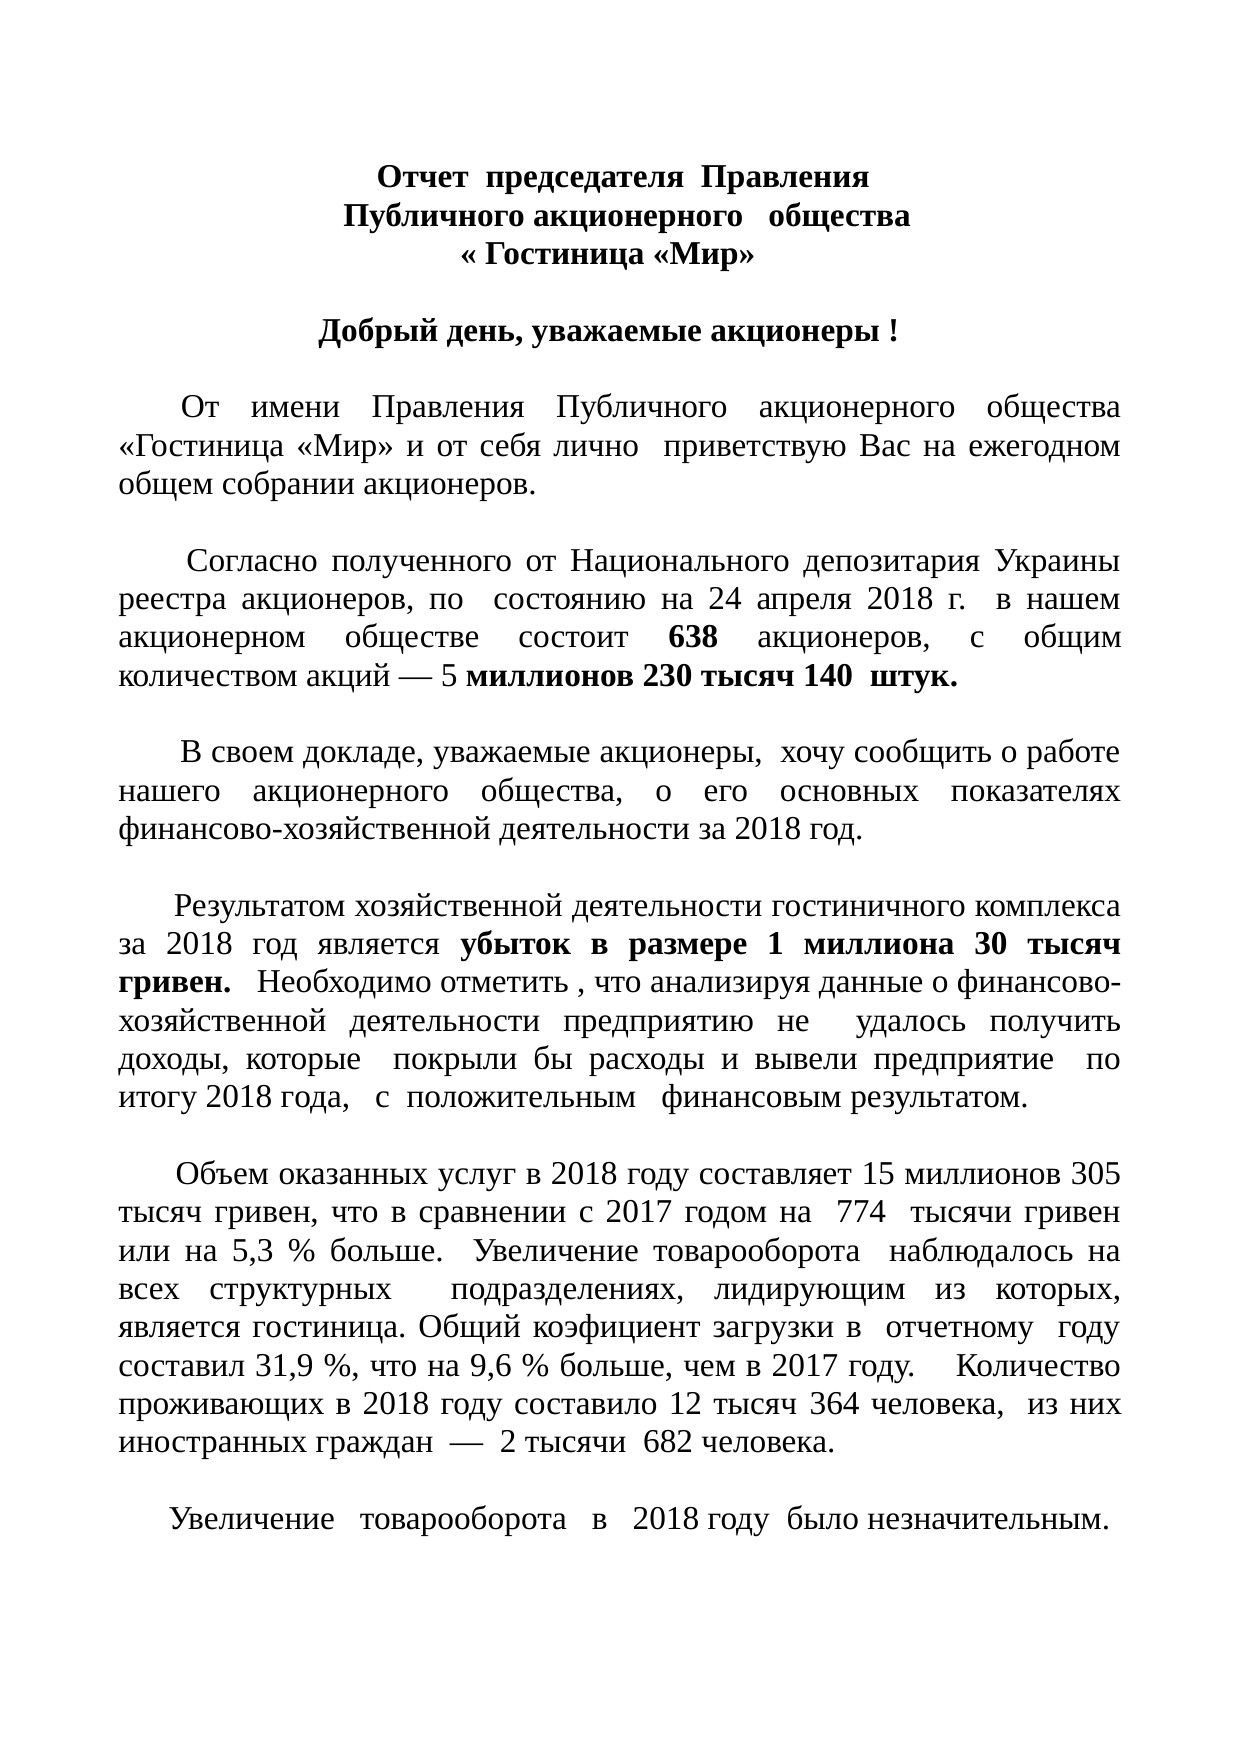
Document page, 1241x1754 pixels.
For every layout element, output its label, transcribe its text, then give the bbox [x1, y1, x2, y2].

text Результатом хозяйственной деятельности гостиничного комплекса за 2018 год является убыток в размере 1 миллиона 30 тысяч гривен. Необходимо отметить , что анализируя данные о финансово-хозяйственной деятельности предприятию не удалось получить доходы, которые покрыли бы расходы и вывели предприятие по итогу 2018 года, с положительным финансовым результатом. [118, 885, 1122, 1115]
text Отчет председателя Правления [118, 156, 1122, 195]
text Добрый день, уважаемые акционеры ! [118, 310, 1122, 348]
text Объем оказанных услуг в 2018 году составляет 15 миллионов 305 тысяч гривен, что в сравнении с 2017 годом на 774 тысячи гривен или на 5,3 % больше. Увеличение товарооборота наблюдалось на всех структурных подразделениях, лидирующим из которых, является гостиница. Общий коэфициент загрузки в отчетному году составил 31,9 %, что на 9,6 % больше, чем в 2017 году. Количество проживающих в 2018 году составило 12 тысяч 364 человека, из них иностранных граждан — 2 тысячи 682 человека. [118, 1153, 1122, 1460]
text « Гостиница «Мир» [118, 233, 1122, 271]
text Увеличение товарооборота в 2018 году было незначительным. [118, 1498, 1122, 1536]
text Публичного акционерного общества [118, 195, 1122, 233]
text От имени Правления Публичного акционерного общества «Гостиница «Мир» и от себя лично приветствую Вас на ежегодном общем собрании акционеров. [118, 386, 1122, 501]
text Согласно полученного от Национального депозитария Украины реестра акционеров, по состоянию на 24 апреля 2018 г. в нашем акционерном обществе состоит 638 акционеров, с общим количеством акций — 5 миллионов 230 тысяч 140 штук. [118, 540, 1122, 693]
text В своем докладе, уважаемые акционеры, хочу сообщить о работе нашего акционерного общества, о его основных показателях финансово-хозяйственной деятельности за 2018 год. [118, 731, 1122, 846]
